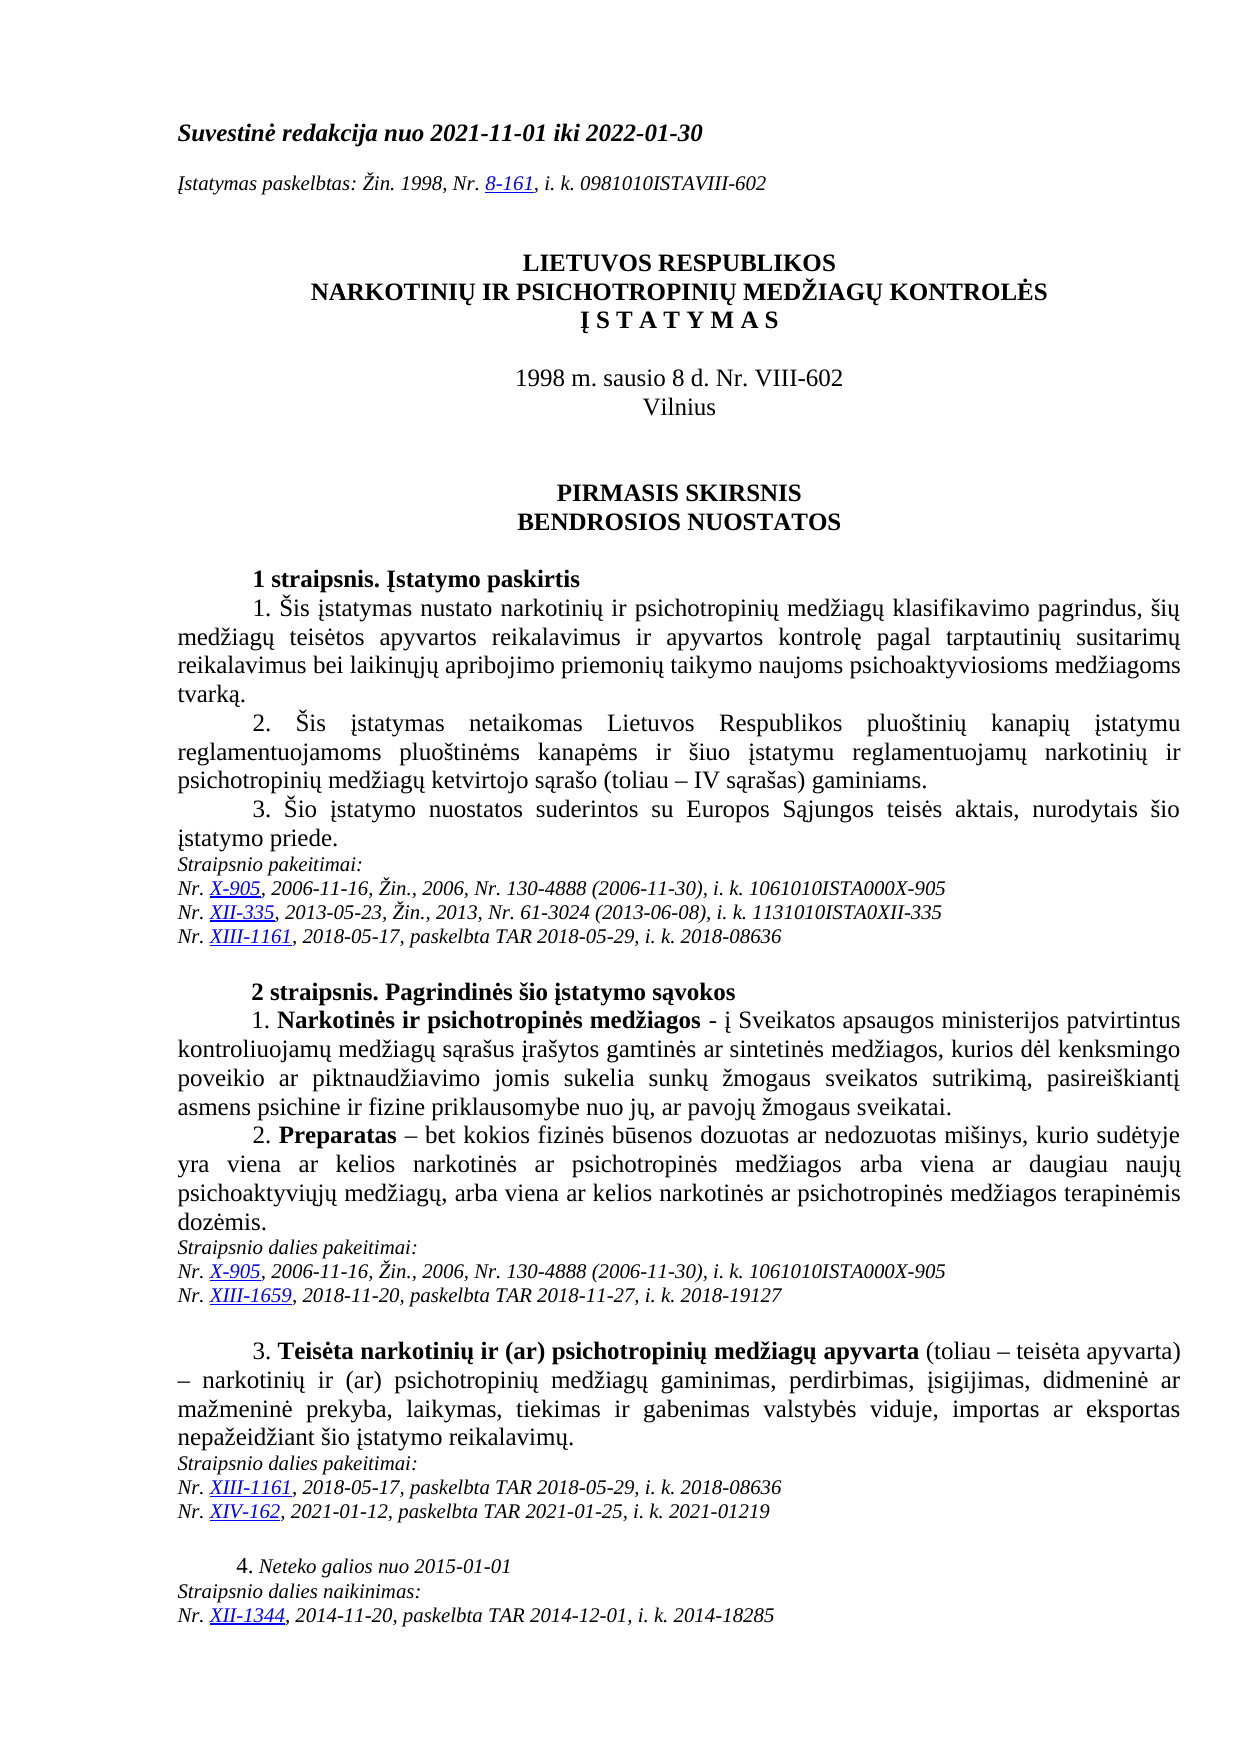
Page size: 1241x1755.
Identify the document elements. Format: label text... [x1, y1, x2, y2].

text Į S T A T Y M A S [177, 305, 1181, 334]
text 1998 m. sausio 8 d. Nr. VIII-602 [177, 363, 1181, 392]
text Straipsnio dalies naikinimas: [177, 1578, 1181, 1603]
text Įstatymas paskelbtas: Žin. 1998, Nr. 8-161, i. k. 0981010ISTAVIII-602 [177, 171, 1181, 195]
text Nr. XIV-162, 2021-01-12, paskelbta TAR 2021-01-25, i. k. 2021-01219 [177, 1499, 1181, 1523]
text Nr. XIII-1659, 2018-11-20, paskelbta TAR 2018-11-27, i. k. 2018-19127 [177, 1283, 1181, 1307]
text Straipsnio dalies pakeitimai: [177, 1451, 1181, 1475]
text Nr. XII-335, 2013-05-23, Žin., 2013, Nr. 61-3024 (2013-06-08), i. k. 1131010ISTA0XII-335 [177, 900, 1181, 924]
text Suvestinė redakcija nuo 2021-11-01 iki 2022-01-30 [177, 118, 1181, 147]
text 2 straipsnis. Pagrindinės šio įstatymo sąvokos [177, 977, 1181, 1005]
text 3. Teisėta narkotinių ir (ar) psichotropinių medžiagų apyvarta (toliau – teisėta apyvarta) – narkotinių ir (ar) psichotropinių medžiagų gaminimas, perdirbimas, įsigijimas, didmeninė ar mažmeninė prekyba, laikymas, tiekimas ir gabenimas valstybės viduje, importas ar eksportas nepažeidžiant šio įstatymo reikalavimų. [177, 1336, 1181, 1451]
text LIETUVOS RESPUBLIKOS [177, 248, 1181, 277]
text 1. Narkotinės ir psichotropinės medžiagos - į Sveikatos apsaugos ministerijos patvirtintus kontroliuojamų medžiagų sąrašus įrašytos gamtinės ar sintetinės medžiagos, kurios dėl kenksmingo poveikio ar piktnaudžiavimo jomis sukelia sunkų žmogaus sveikatos sutrikimą, pasireiškiantį asmens psichine ir fizine priklausomybe nuo jų, ar pavojų žmogaus sveikatai. [177, 1005, 1181, 1120]
text 4. Neteko galios nuo 2015-01-01 [177, 1552, 1181, 1578]
text Vilnius [177, 392, 1181, 420]
text PIRMASIS SKIRSNIS [177, 478, 1181, 507]
text Nr. XIII-1161, 2018-05-17, paskelbta TAR 2018-05-29, i. k. 2018-08636 [177, 1475, 1181, 1499]
text 2. Šis įstatymas netaikomas Lietuvos Respublikos pluoštinių kanapių įstatymu reglamentuojamoms pluoštinėms kanapėms ir šiuo įstatymu reglamentuojamų narkotinių ir psichotropinių medžiagų ketvirtojo sąrašo (toliau – IV sąrašas) gaminiams. [177, 708, 1181, 794]
text 1. Šis įstatymas nustato narkotinių ir psichotropinių medžiagų klasifikavimo pagrindus, šių medžiagų teisėtos apyvartos reikalavimus ir apyvartos kontrolę pagal tarptautinių susitarimų reikalavimus bei laikinųjų apribojimo priemonių taikymo naujoms psichoaktyviosioms medžiagoms tvarką. [177, 593, 1181, 708]
text Nr. X-905, 2006-11-16, Žin., 2006, Nr. 130-4888 (2006-11-30), i. k. 1061010ISTA000X-905 [177, 876, 1181, 900]
text BENDROSIOS NUOSTATOS [177, 507, 1181, 535]
text NARKOTINIŲ IR PSICHOTROPINIŲ MEDŽIAGŲ KONTROLĖS [177, 277, 1181, 305]
text 1 straipsnis. Įstatymo paskirtis [177, 564, 1181, 593]
text Nr. XIII-1161, 2018-05-17, paskelbta TAR 2018-05-29, i. k. 2018-08636 [177, 924, 1181, 948]
text 2. Preparatas – bet kokios fizinės būsenos dozuotas ar nedozuotas mišinys, kurio sudėtyje yra viena ar kelios narkotinės ar psichotropinės medžiagos arba viena ar daugiau naujų psichoaktyviųjų medžiagų, arba viena ar kelios narkotinės ar psichotropinės medžiagos terapinėmis dozėmis. [177, 1120, 1181, 1235]
text 3. Šio įstatymo nuostatos suderintos su Europos Sąjungos teisės aktais, nurodytais šio įstatymo priede. [177, 794, 1181, 852]
text Straipsnio dalies pakeitimai: [177, 1235, 1181, 1259]
text Nr. XII-1344, 2014-11-20, paskelbta TAR 2014-12-01, i. k. 2014-18285 [177, 1603, 1181, 1627]
text Nr. X-905, 2006-11-16, Žin., 2006, Nr. 130-4888 (2006-11-30), i. k. 1061010ISTA000X-905 [177, 1259, 1181, 1283]
text Straipsnio pakeitimai: [177, 852, 1181, 876]
